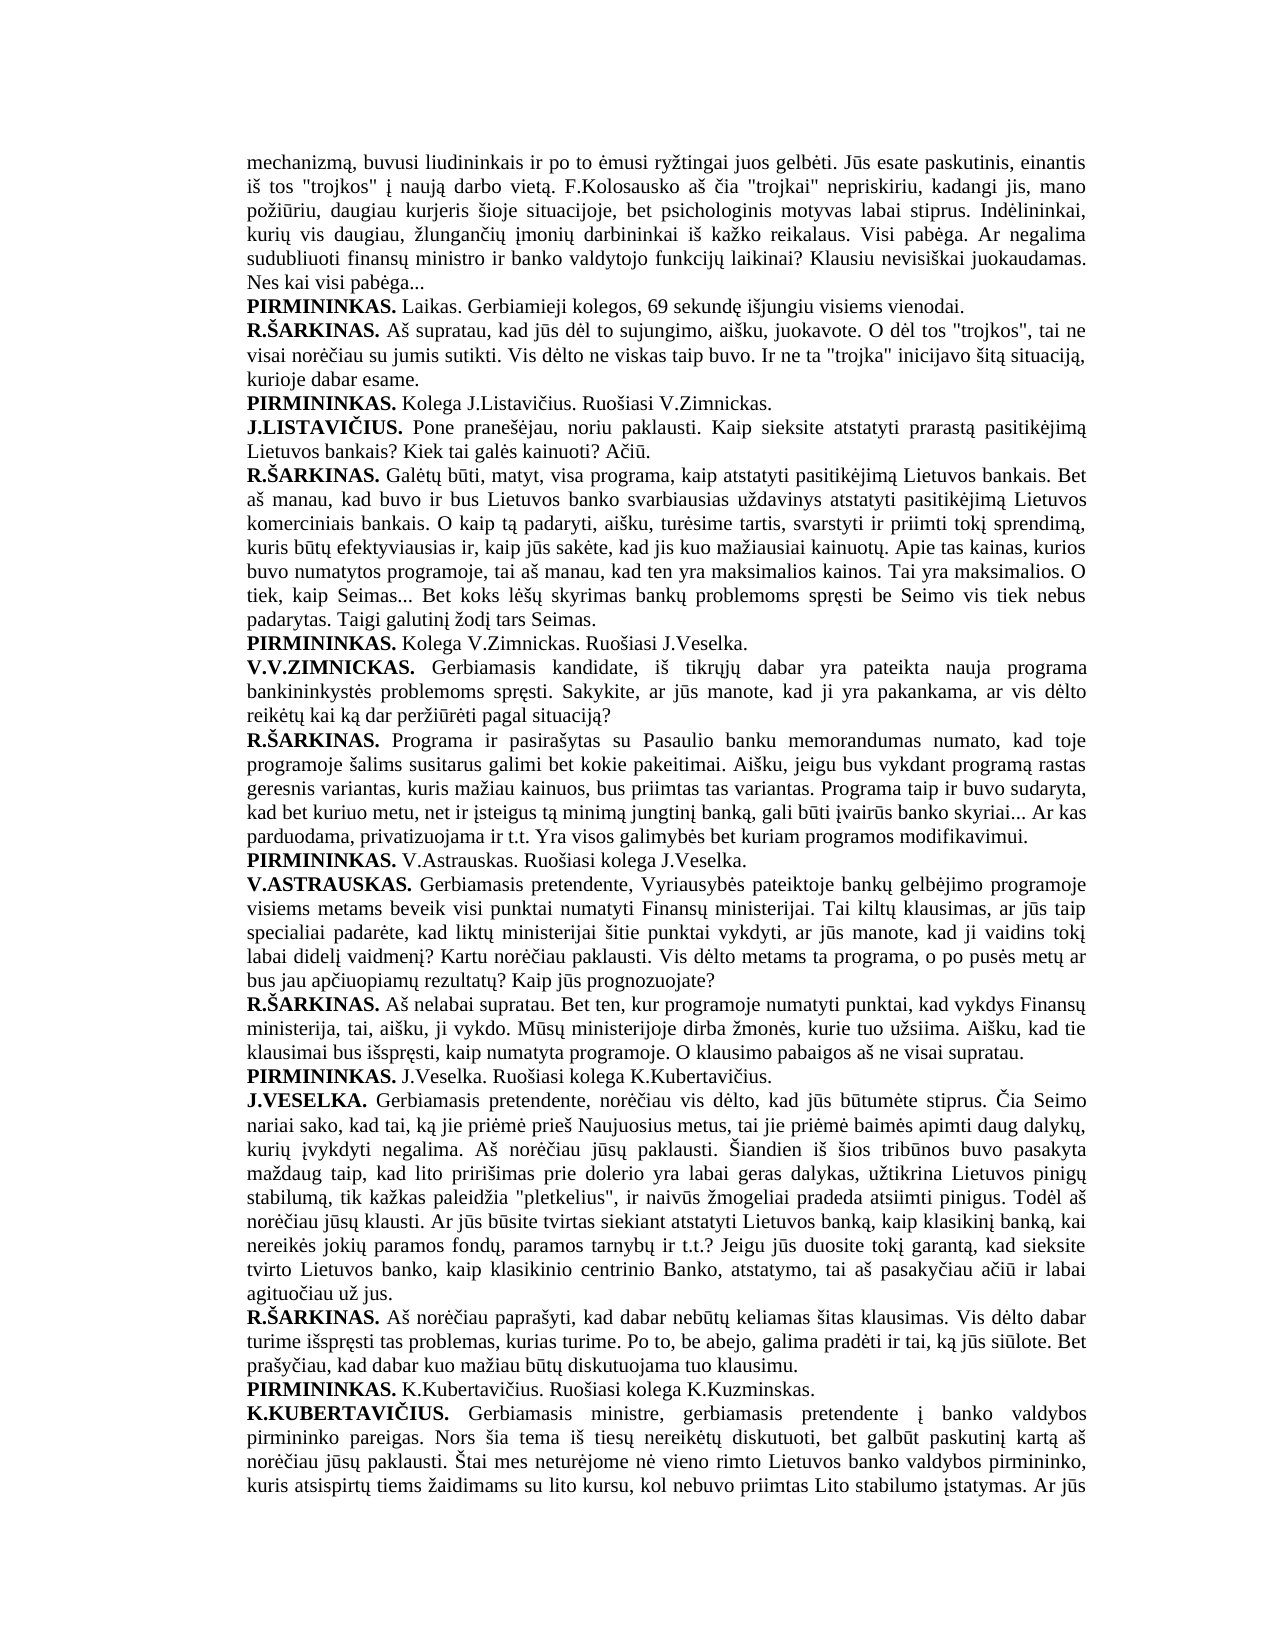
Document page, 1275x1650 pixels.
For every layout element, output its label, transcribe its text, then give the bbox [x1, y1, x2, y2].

text PIRMININKAS. Laikas. Gerbiamieji kolegos, 69 sekundę išjungiu visiems vienodai. [247, 294, 1087, 318]
text R.ŠARKINAS. Programa ir pasirašytas su Pasaulio banku memorandumas numato, kad toje programoje šalims susitarus galimi bet kokie pakeitimai. Aišku, jeigu bus vykdant programą rastas geresnis variantas, kuris mažiau kainuos, bus priimtas tas variantas. Programa taip ir buvo sudaryta, kad bet kuriuo metu, net ir įsteigus tą minimą jungtinį banką, gali būti įvairūs banko skyriai... Ar kas parduodama, privatizuojama ir t.t. Yra visos galimybės bet kuriam programos modifikavimui. [247, 727, 1087, 848]
text PIRMININKAS. V.Astrauskas. Ruošiasi kolega J.Veselka. [247, 848, 1087, 872]
text mechanizmą, buvusi liudininkais ir po to ėmusi ryžtingai juos gelbėti. Jūs esate paskutinis, einantis iš tos "trojkos" į naują darbo vietą. F.Kolosausko aš čia "trojkai" nepriskiriu, kadangi jis, mano požiūriu, daugiau kurjeris šioje situacijoje, bet psichologinis motyvas labai stiprus. Indėlininkai, kurių vis daugiau, žlungančių įmonių darbininkai iš kažko reikalaus. Visi pabėga. Ar negalima sudubliuoti finansų ministro ir banko valdytojo funkcijų laikinai? Klausiu nevisiškai juokaudamas. Nes kai visi pabėga... [247, 150, 1087, 294]
text R.ŠARKINAS. Galėtų būti, matyt, visa programa, kaip atstatyti pasitikėjimą Lietuvos bankais. Bet aš manau, kad buvo ir bus Lietuvos banko svarbiausias uždavinys atstatyti pasitikėjimą Lietuvos komerciniais bankais. O kaip tą padaryti, aišku, turėsime tartis, svarstyti ir priimti tokį sprendimą, kuris būtų efektyviausias ir, kaip jūs sakėte, kad jis kuo mažiausiai kainuotų. Apie tas kainas, kurios buvo numatytos programoje, tai aš manau, kad ten yra maksimalios kainos. Tai yra maksimalios. O tiek, kaip Seimas... Bet koks lėšų skyrimas bankų problemoms spręsti be Seimo vis tiek nebus padarytas. Taigi galutinį žodį tars Seimas. [247, 463, 1087, 631]
text PIRMININKAS. Kolega V.Zimnickas. Ruošiasi J.Veselka. [247, 631, 1087, 655]
text R.ŠARKINAS. Aš supratau, kad jūs dėl to sujungimo, aišku, juokavote. O dėl tos "trojkos", tai ne visai norėčiau su jumis sutikti. Vis dėlto ne viskas taip buvo. Ir ne ta "trojka" inicijavo šitą situaciją, kurioje dabar esame. [247, 318, 1087, 391]
text V.ASTRAUSKAS. Gerbiamasis pretendente, Vyriausybės pateiktoje bankų gelbėjimo programoje visiems metams beveik visi punktai numatyti Finansų ministerijai. Tai kiltų klausimas, ar jūs taip specialiai padarėte, kad liktų ministerijai šitie punktai vykdyti, ar jūs manote, kad ji vaidins tokį labai didelį vaidmenį? Kartu norėčiau paklausti. Vis dėlto metams ta programa, o po pusės metų ar bus jau apčiuopiamų rezultatų? Kaip jūs prognozuojate? [247, 872, 1087, 992]
text R.ŠARKINAS. Aš norėčiau paprašyti, kad dabar nebūtų keliamas šitas klausimas. Vis dėlto dabar turime išspręsti tas problemas, kurias turime. Po to, be abejo, galima pradėti ir tai, ką jūs siūlote. Bet prašyčiau, kad dabar kuo mažiau būtų diskutuojama tuo klausimu. [247, 1305, 1087, 1377]
text PIRMININKAS. K.Kubertavičius. Ruošiasi kolega K.Kuzminskas. [247, 1377, 1087, 1401]
text PIRMININKAS. Kolega J.Listavičius. Ruošiasi V.Zimnickas. [247, 391, 1087, 415]
text J.LISTAVIČIUS. Pone pranešėjau, noriu paklausti. Kaip sieksite atstatyti prarastą pasitikėjimą Lietuvos bankais? Kiek tai galės kainuoti? Ačiū. [247, 415, 1087, 463]
text K.KUBERTAVIČIUS. Gerbiamasis ministre, gerbiamasis pretendente į banko valdybos pirmininko pareigas. Nors šia tema iš tiesų nereikėtų diskutuoti, bet galbūt paskutinį kartą aš norėčiau jūsų paklausti. Štai mes neturėjome nė vieno rimto Lietuvos banko valdybos pirmininko, kuris atsispirtų tiems žaidimams su lito kursu, kol nebuvo priimtas Lito stabilumo įstatymas. Ar jūs [247, 1401, 1087, 1497]
text PIRMININKAS. J.Veselka. Ruošiasi kolega K.Kubertavičius. [247, 1064, 1087, 1088]
text J.VESELKA. Gerbiamasis pretendente, norėčiau vis dėlto, kad jūs būtumėte stiprus. Čia Seimo nariai sako, kad tai, ką jie priėmė prieš Naujuosius metus, tai jie priėmė baimės apimti daug dalykų, kurių įvykdyti negalima. Aš norėčiau jūsų paklausti. Šiandien iš šios tribūnos buvo pasakyta maždaug taip, kad lito pririšimas prie dolerio yra labai geras dalykas, užtikrina Lietuvos pinigų stabilumą, tik kažkas paleidžia "pletkelius", ir naivūs žmogeliai pradeda atsiimti pinigus. Todėl aš norėčiau jūsų klausti. Ar jūs būsite tvirtas siekiant atstatyti Lietuvos banką, kaip klasikinį banką, kai nereikės jokių paramos fondų, paramos tarnybų ir t.t.? Jeigu jūs duosite tokį garantą, kad sieksite tvirto Lietuvos banko, kaip klasikinio centrinio Banko, atstatymo, tai aš pasakyčiau ačiū ir labai agituočiau už jus. [247, 1088, 1087, 1305]
text V.V.ZIMNICKAS. Gerbiamasis kandidate, iš tikrųjų dabar yra pateikta nauja programa bankininkystės problemoms spręsti. Sakykite, ar jūs manote, kad ji yra pakankama, ar vis dėlto reikėtų kai ką dar peržiūrėti pagal situaciją? [247, 655, 1087, 727]
text R.ŠARKINAS. Aš nelabai supratau. Bet ten, kur programoje numatyti punktai, kad vykdys Finansų ministerija, tai, aišku, ji vykdo. Mūsų ministerijoje dirba žmonės, kurie tuo užsiima. Aišku, kad tie klausimai bus išspręsti, kaip numatyta programoje. O klausimo pabaigos aš ne visai supratau. [247, 992, 1087, 1064]
